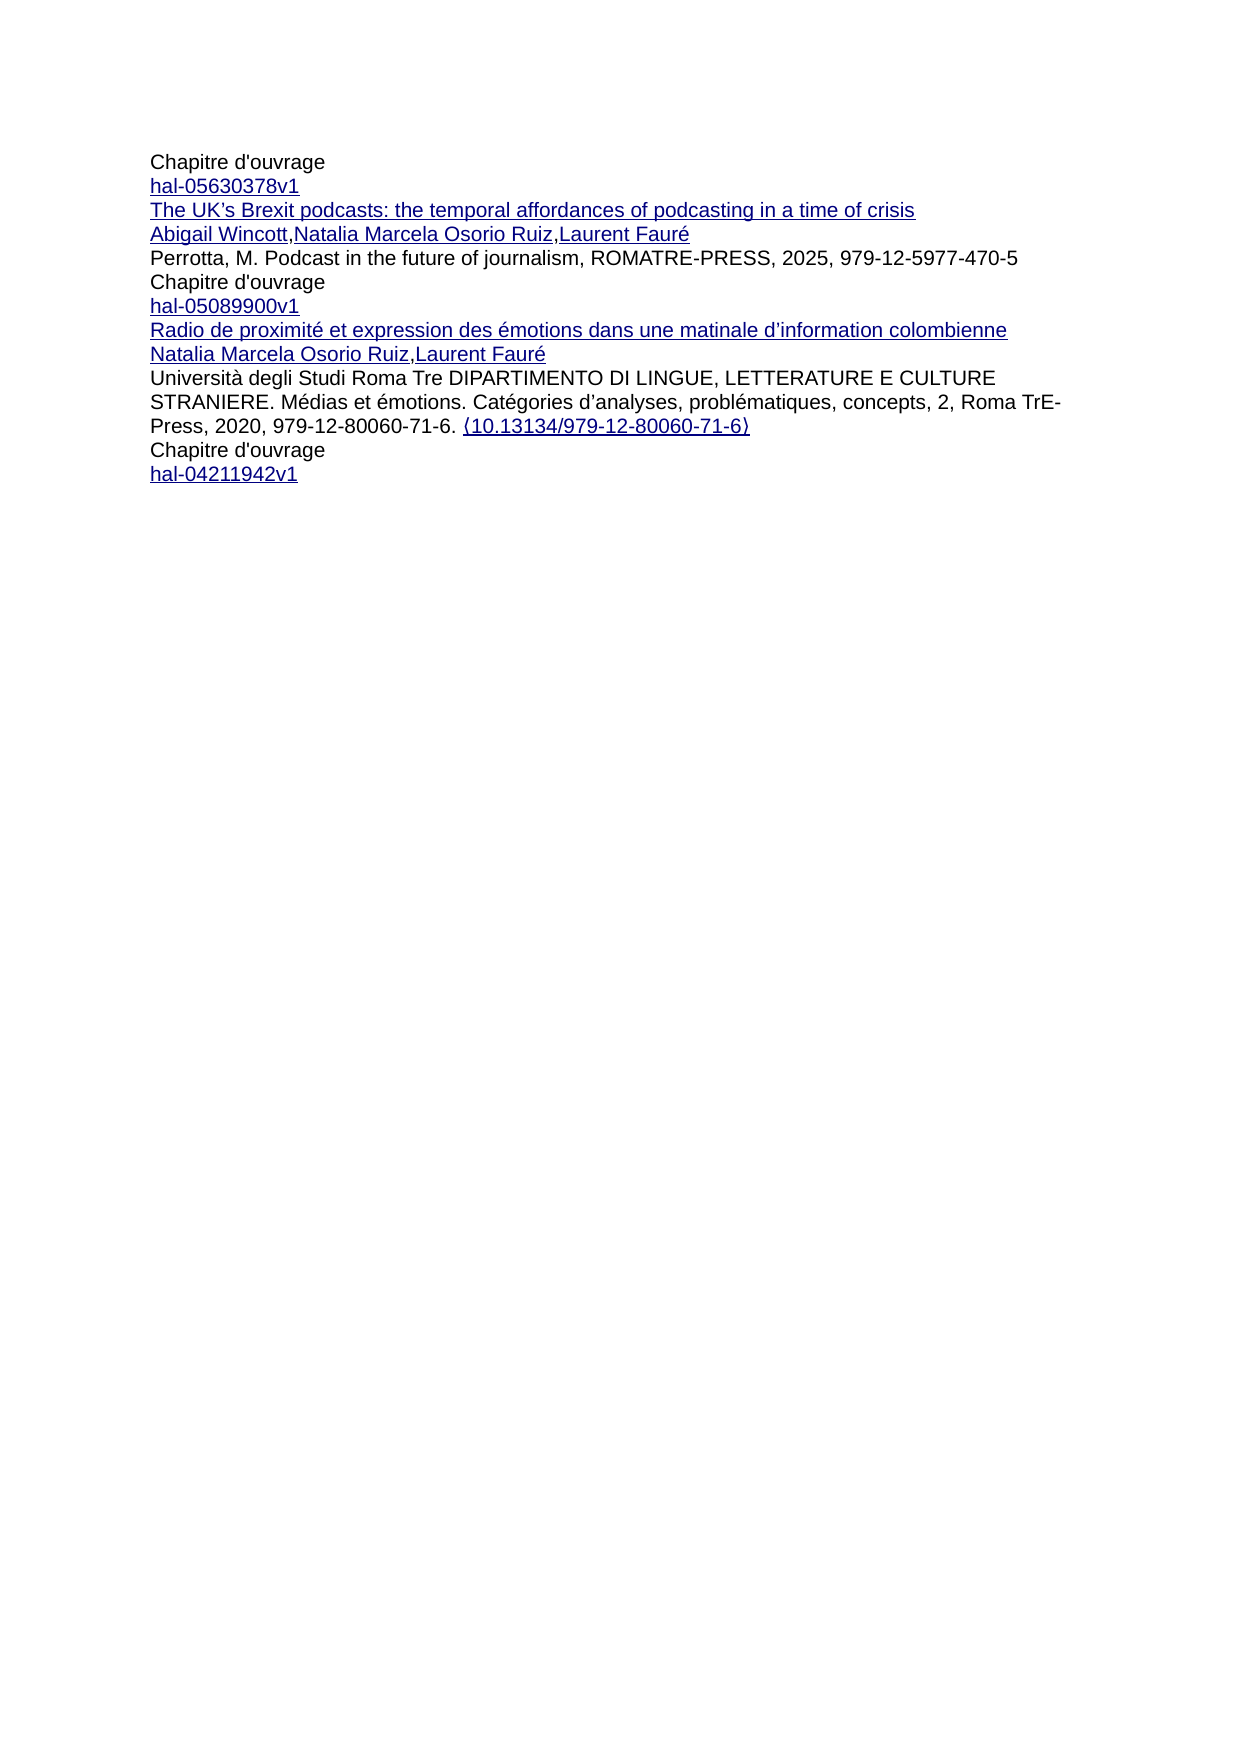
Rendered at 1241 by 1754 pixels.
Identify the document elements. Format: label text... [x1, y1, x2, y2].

table_cell Radio de proximité et expression des émotions dans une matinale d’information colombienne Natalia Marcela Osorio Ruiz,Laurent Fauré Università degli Studi Roma Tre DIPARTIMENTO DI LINGUE, LETTERATURE E CULTURE STRANIERE. Médias et émotions. Catégories d’analyses, problématiques, concepts, 2, Roma TrE-Press, 2020, 979-12-80060-71-6. ⟨10.13134/979-12-80060-71-6⟩ Chapitre d'ouvrage hal-04211942v1 [150, 318, 1090, 485]
table_cell The UK’s Brexit podcasts: the temporal affordances of podcasting in a time of crisis Abigail Wincott,Natalia Marcela Osorio Ruiz,Laurent Fauré Perrotta, M. Podcast in the future of journalism, ROMATRE-PRESS, 2025, 979-12-5977-470-5 Chapitre d'ouvrage hal-05089900v1 [150, 198, 1090, 318]
table_header Chapitre d'ouvrage hal-05630378v1 [150, 150, 1090, 198]
